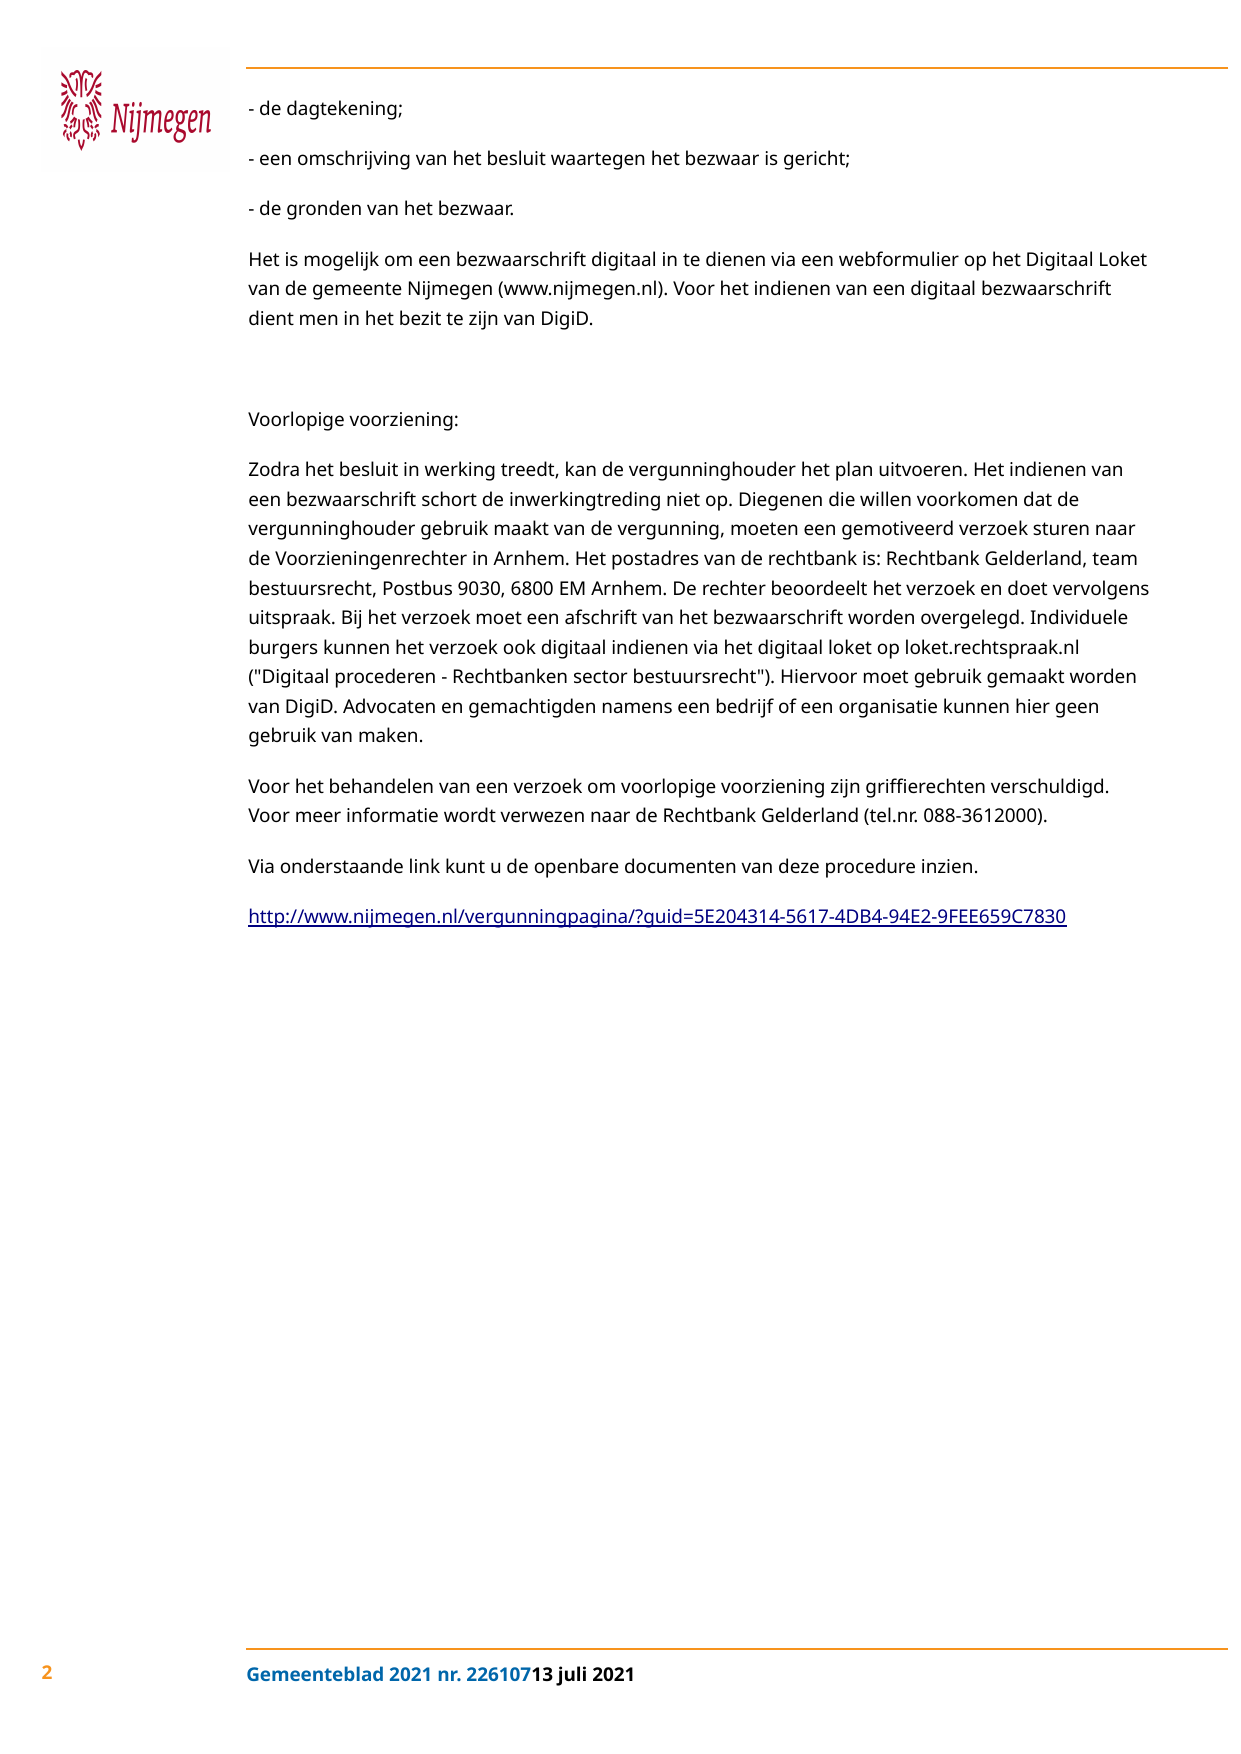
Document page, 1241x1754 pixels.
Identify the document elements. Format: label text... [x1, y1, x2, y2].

text - de gronden van het bezwaar. [248, 196, 1152, 221]
picture [41, 47, 231, 172]
text Via onderstaande link kunt u de openbare documenten van deze procedure inzien. [248, 853, 1152, 879]
text - de dagtekening; [248, 95, 1152, 121]
text Het is mogelijk om een bezwaarschrift digitaal in te dienen via een webformulier op het Digitaal Loket van de gemeente Nijmegen (www.nijmegen.nl). Voor het indienen van een digitaal bezwaarschrift dient men in het bezit te zijn van DigiD. [248, 246, 1152, 331]
text Zodra het besluit in werking treedt, kan de vergunninghouder het plan uitvoeren. Het indienen van een bezwaarschrift schort de inwerkingtreding niet op. Diegenen die willen voorkomen dat de vergunninghouder gebruik maakt van de vergunning, moeten een gemotiveerd verzoek sturen naar de Voorzieningenrechter in Arnhem. Het postadres van de rechtbank is: Rechtbank Gelderland, team bestuursrecht, Postbus 9030, 6800 EM Arnhem. De rechter beoordeelt het verzoek en doet vervolgens uitspraak. Bij het verzoek moet een afschrift van het bezwaarschrift worden overgelegd. Individuele burgers kunnen het verzoek ook digitaal indienen via het digitaal loket op loket.rechtspraak.nl ("Digitaal procederen - Rechtbanken sector bestuursrecht"). Hiervoor moet gebruik gemaakt worden van DigiD. Advocaten en gemachtigden namens een bedrijf of een organisatie kunnen hier geen gebruik van maken. [248, 456, 1152, 748]
text - een omschrijving van het besluit waartegen het bezwaar is gericht; [248, 145, 1152, 171]
text Voor het behandelen van een verzoek om voorlopige voorziening zijn griffierechten verschuldigd. Voor meer informatie wordt verwezen naar de Rechtbank Gelderland (tel.nr. 088-3612000). [248, 773, 1152, 828]
text Voorlopige voorziening: [248, 406, 1152, 432]
text http://www.nijmegen.nl/vergunningpagina/?guid=5E204314-5617-4DB4-94E2-9FEE659C7830 [248, 903, 1152, 929]
